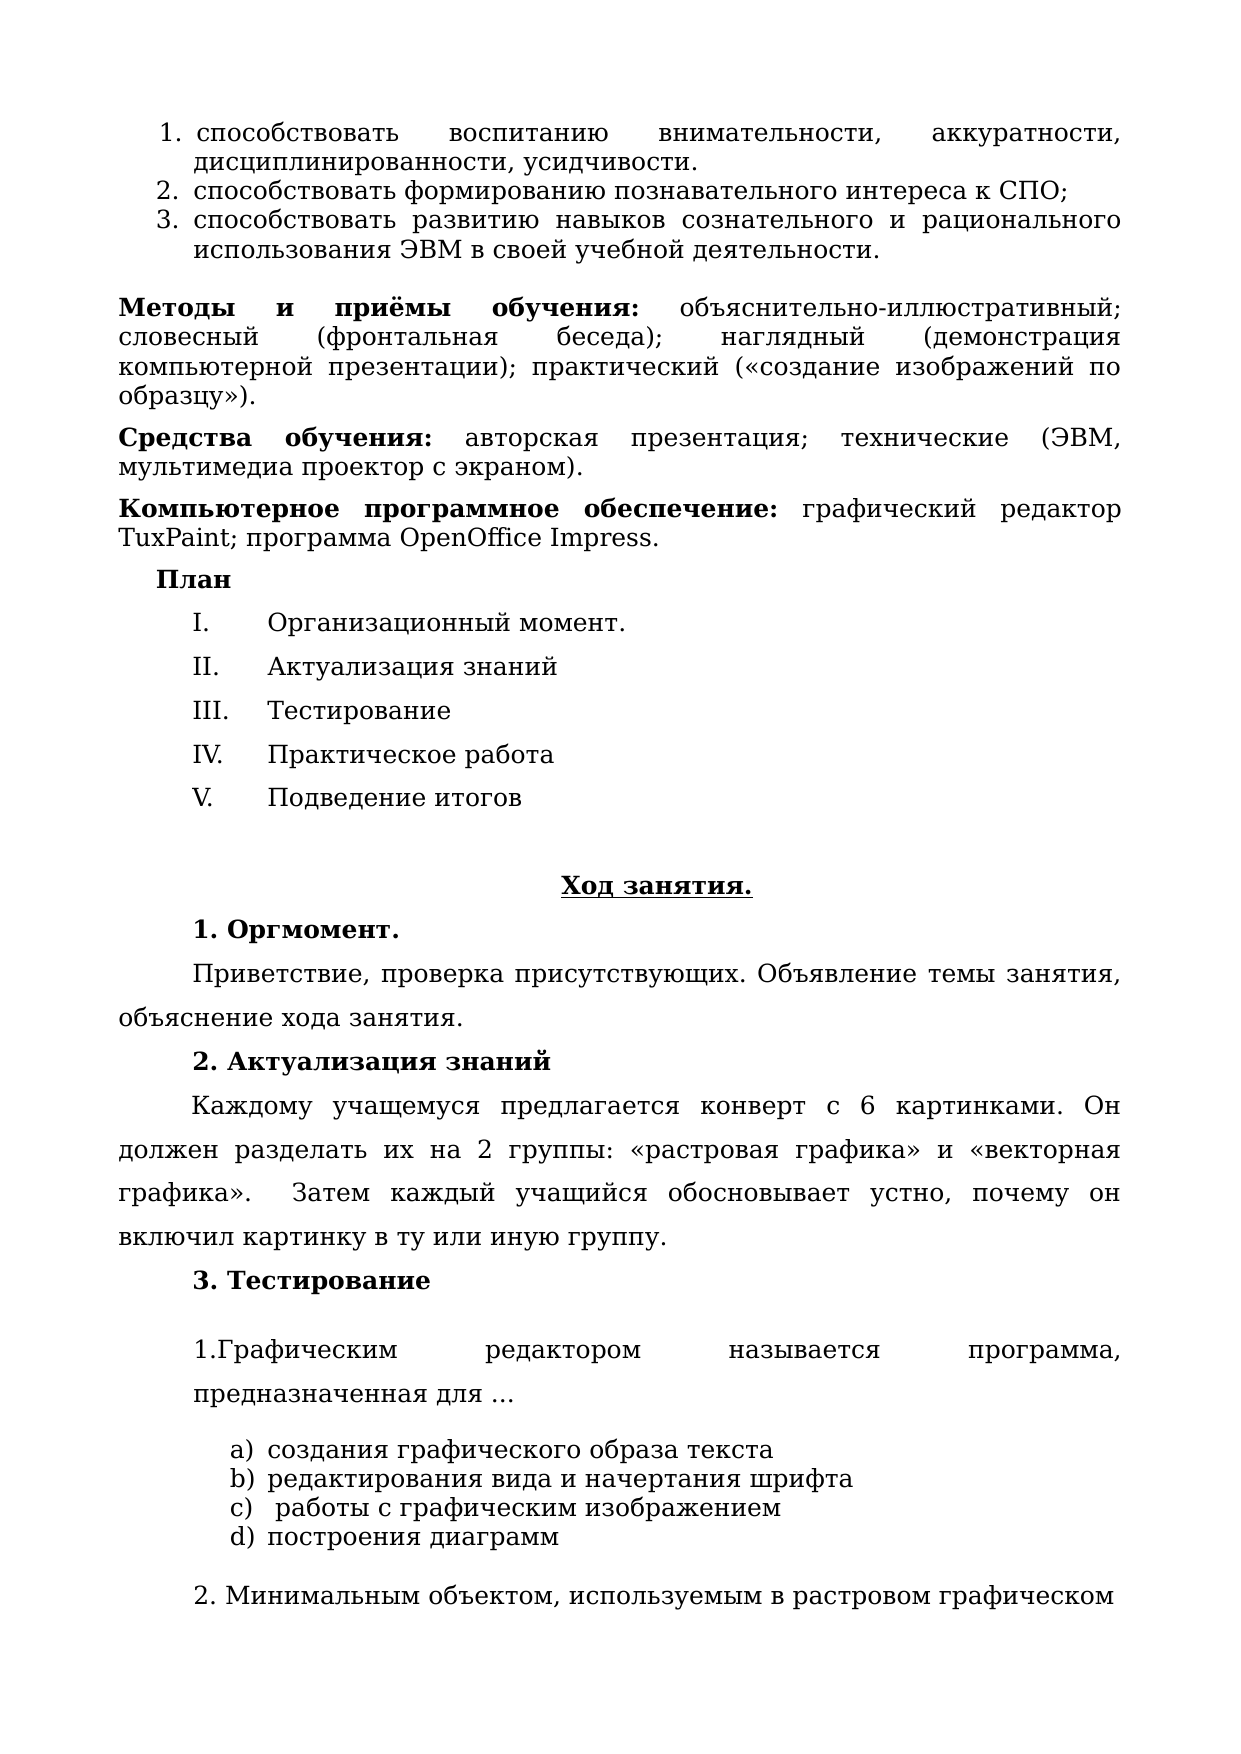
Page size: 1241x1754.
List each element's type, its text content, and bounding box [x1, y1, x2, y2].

subtitle 1.Графическим редактором называется программа, предназначенная для ... [156, 1335, 1122, 1408]
list Практическое работа [192, 740, 1122, 769]
list Актуализация знаний [192, 652, 1122, 682]
list Тестирование [192, 696, 1122, 725]
list построения диаграмм [229, 1523, 1122, 1552]
text Компьютерное программное обеспечение: графический редактор TuxPaint; программа OpenOffice Impress. [118, 493, 1122, 552]
list способствовать развитию навыков сознательного и рационального использования ЭВМ в своей учебной деятельности. [156, 206, 1122, 264]
text План [156, 564, 1122, 594]
list работы с графическим изображением [229, 1493, 1122, 1523]
list 2. Минимальным объектом, используемым в растровом графическом [156, 1581, 1122, 1610]
list создания графического образа текста [229, 1435, 1122, 1464]
text 3. Тестирование [44, 1266, 1122, 1295]
text Каждому учащемуся предлагается конверт с 6 картинками. Он должен разделать их на 2 группы: «растровая графика» и «векторная графика». Затем каждый учащийся обосновывает устно, почему он включил картинку в ту или иную группу. [118, 1091, 1122, 1251]
text Ход занятия. [118, 871, 1122, 901]
text Приветствие, проверка присутствующих. Объявление темы занятия, объяснение хода занятия. [118, 959, 1122, 1032]
text 1. Оргмомент. [118, 915, 1122, 945]
list способствовать формированию познавательного интереса к СПО; [156, 176, 1122, 206]
list способствовать воспитанию внимательности, аккуратности, дисциплинированности, усидчивости. [156, 118, 1122, 176]
text Средства обучения: авторская презентация; технические (ЭВМ, мультимедиа проектор с экраном). [118, 422, 1122, 481]
list редактирования вида и начертания шрифта [229, 1464, 1122, 1493]
text 2. Актуализация знаний [118, 1047, 1122, 1076]
list Организационный момент. [192, 609, 1122, 638]
text Методы и приёмы обучения: объяснительно-иллюстративный; словесный (фронтальная беседа); наглядный (демонстрация компьютерной презентации); практический («создание изображений по образцу»). [118, 293, 1122, 410]
list Подведение итогов [192, 784, 1122, 813]
